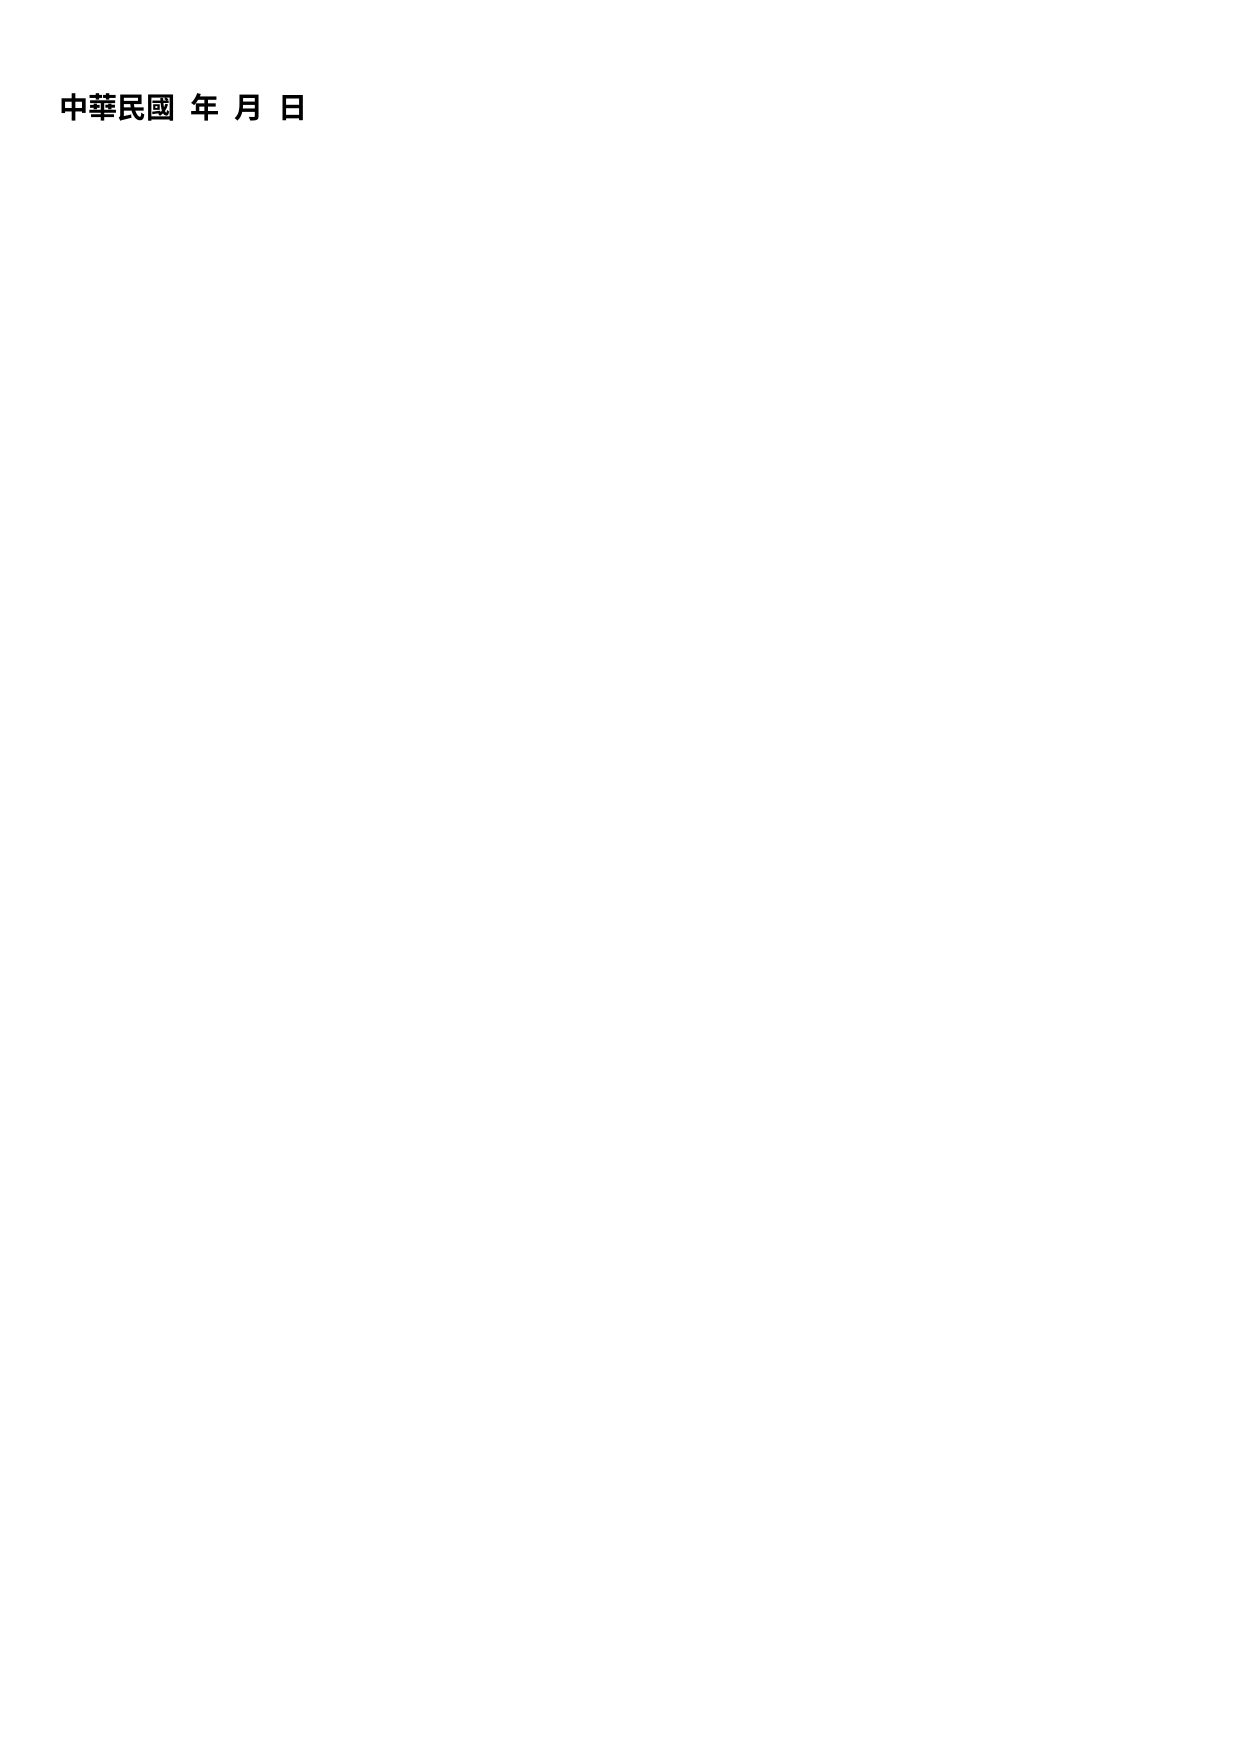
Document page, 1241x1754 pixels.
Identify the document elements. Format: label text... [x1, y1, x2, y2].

text 中華民國 年 月 日 [59, 64, 1181, 127]
